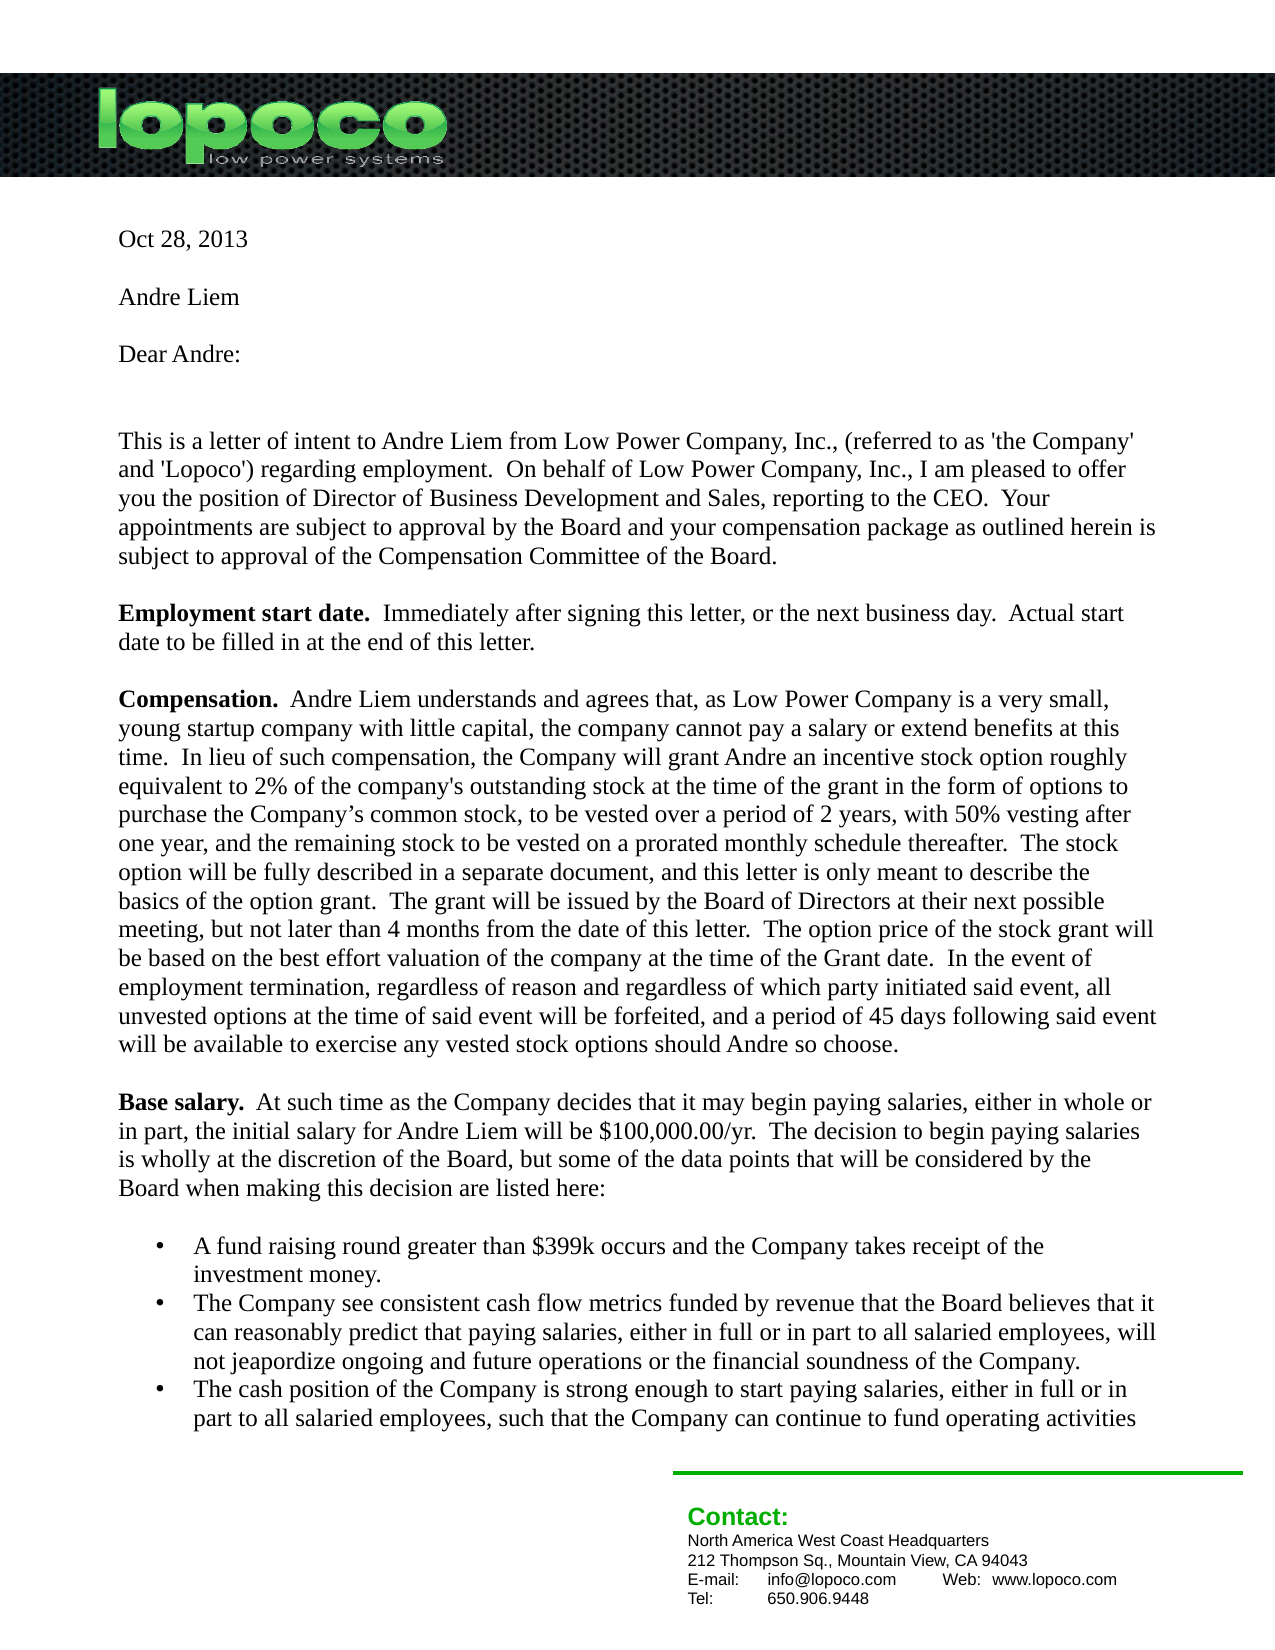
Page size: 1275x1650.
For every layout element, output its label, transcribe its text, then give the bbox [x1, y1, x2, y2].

list The Company see consistent cash flow metrics funded by revenue that the Board believes that it can reasonably predict that paying salaries, either in full or in part to all salaried employees, will not jeapordize ongoing and future operations or the financial soundness of the Company. [156, 1288, 1157, 1374]
text Oct 28, 2013 [118, 224, 1157, 253]
text Dear Andre: [118, 339, 1157, 368]
picture [0, 73, 1275, 177]
text Andre Liem [118, 282, 1157, 311]
list The cash position of the Company is strong enough to start paying salaries, either in full or in part to all salaried employees, such that the Company can continue to fund operating activities [156, 1374, 1157, 1432]
text This is a letter of intent to Andre Liem from Low Power Company, Inc., (referred to as 'the Company' and 'Lopoco') regarding employment. On behalf of Low Power Company, Inc., I am pleased to offer you the position of Director of Business Development and Sales, reporting to the CEO. Your appointments are subject to approval by the Board and your compensation package as outlined herein is subject to approval of the Compensation Committee of the Board. [118, 426, 1157, 569]
text Base salary. At such time as the Company decides that it may begin paying salaries, either in whole or in part, the initial salary for Andre Liem will be $100,000.00/yr. The decision to begin paying salaries is wholly at the discretion of the Board, but some of the data points that will be considered by the Board when making this decision are listed here: [118, 1087, 1157, 1202]
text Employment start date. Immediately after signing this letter, or the next business day. Actual start date to be filled in at the end of this letter. [118, 598, 1157, 656]
text Compensation. Andre Liem understands and agrees that, as Low Power Company is a very small, young startup company with little capital, the company cannot pay a salary or extend benefits at this time. In lieu of such compensation, the Company will grant Andre an incentive stock option roughly equivalent to 2% of the company's outstanding stock at the time of the grant in the form of options to purchase the Company’s common stock, to be vested over a period of 2 years, with 50% vesting after one year, and the remaining stock to be vested on a prorated monthly schedule thereafter. The stock option will be fully described in a separate document, and this letter is only meant to describe the basics of the option grant. The grant will be issued by the Board of Directors at their next possible meeting, but not later than 4 months from the date of this letter. The option price of the stock grant will be based on the best effort valuation of the company at the time of the Grant date. In the event of employment termination, regardless of reason and regardless of which party initiated said event, all unvested options at the time of said event will be forfeited, and a period of 45 days following said event will be available to exercise any vested stock options should Andre so choose. [118, 684, 1157, 1058]
list A fund raising round greater than $399k occurs and the Company takes receipt of the investment money. [156, 1231, 1157, 1288]
